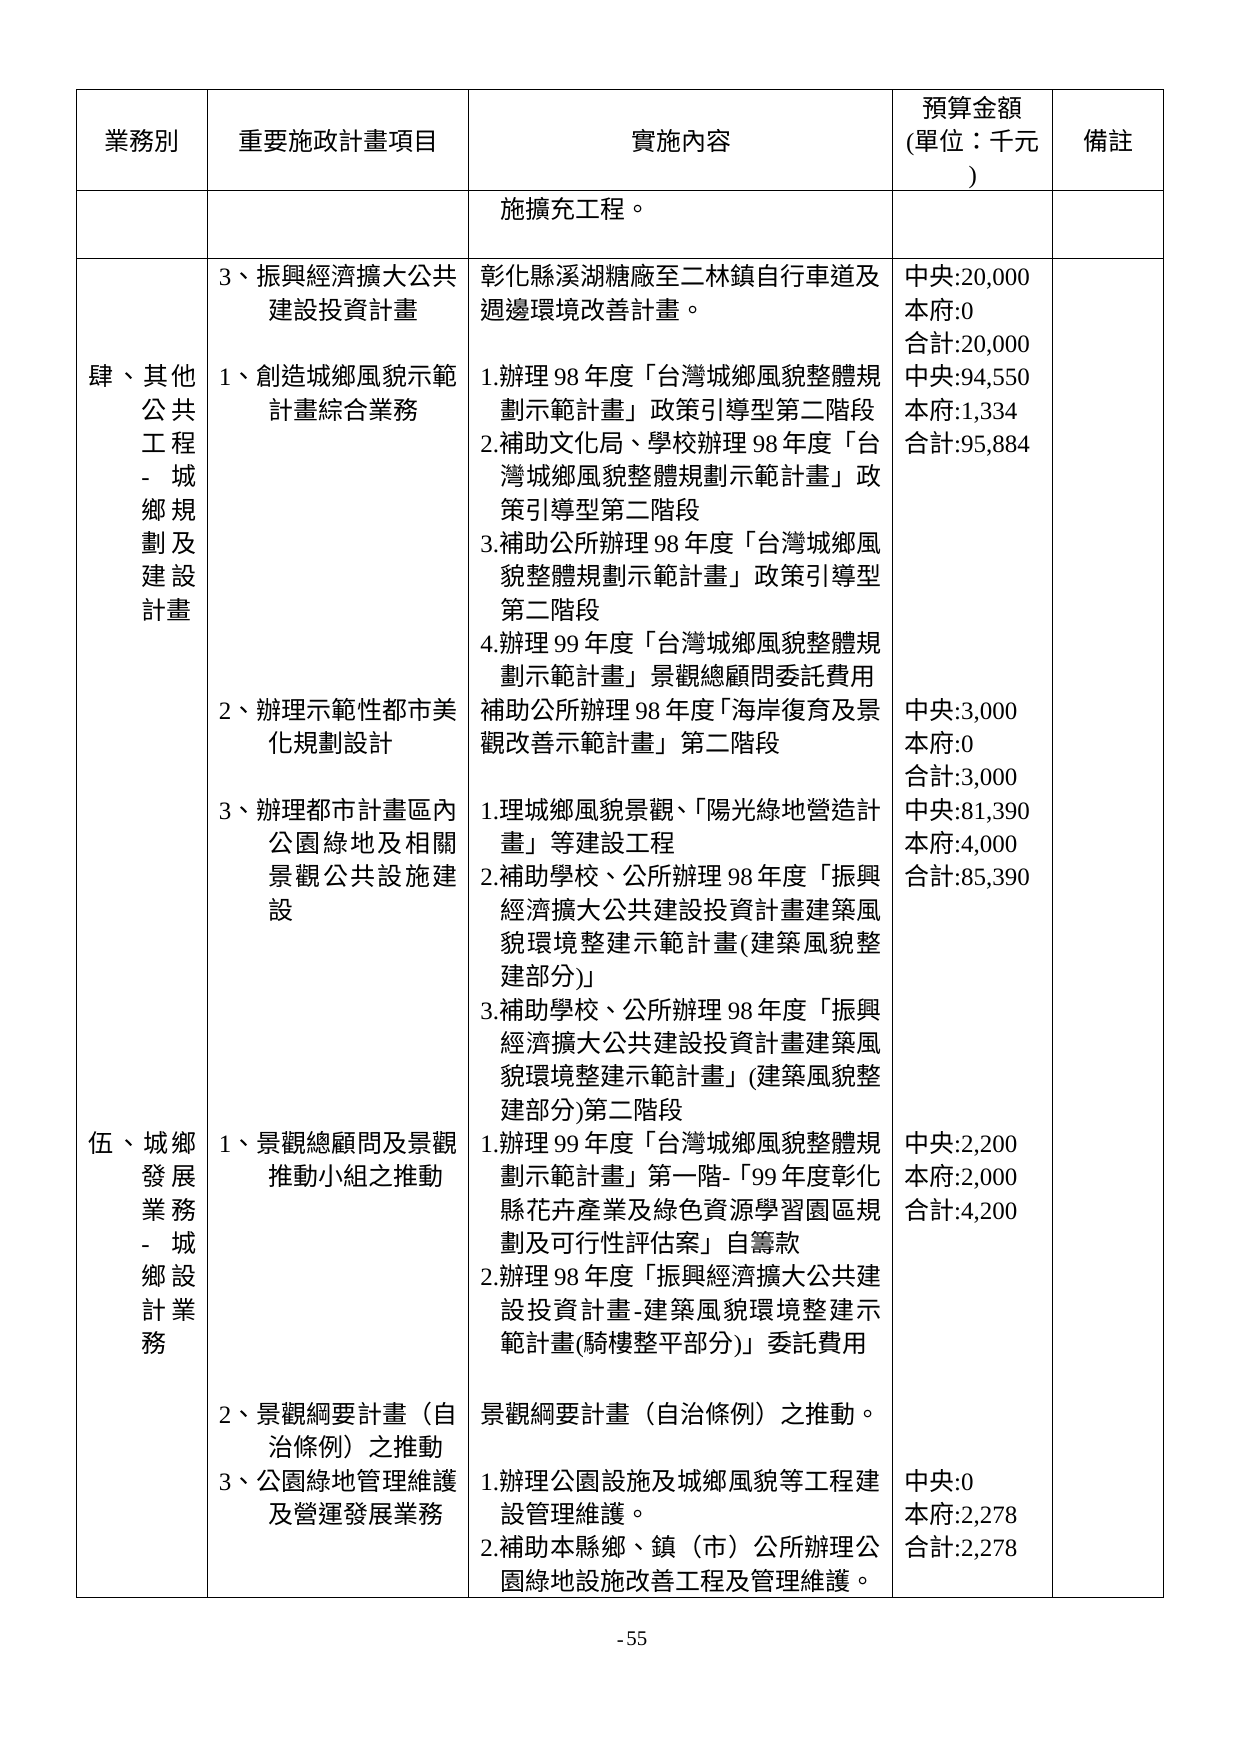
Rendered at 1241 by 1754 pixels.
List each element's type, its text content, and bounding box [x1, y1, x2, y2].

table_cell [893, 191, 1052, 258]
table_cell [1053, 1463, 1163, 1597]
table_cell 1.辦理98年度「台灣城鄉風貌整體規劃示範計畫」政策引導型第二階段 2.補助文化局、學校辦理98年度「台灣城鄉風貌整體規劃示範計畫」政策引導型第二階段 3.補助公所辦理98年度「台灣城鄉風貌整體規劃示範計畫」政策引導型第二階段 4.辦理99年度「台灣城鄉風貌整體規劃示範計畫」景觀總顧問委託費用 [469, 359, 892, 692]
table_cell [208, 191, 468, 258]
table_cell 辦理都市計畫區內公園綠地及相關景觀公共設施建設 [208, 793, 468, 1126]
table_cell [1053, 793, 1163, 1126]
table_cell 施擴充工程。 [469, 191, 892, 258]
table_cell 景觀綱要計畫（自治條例）之推動。 [469, 1397, 892, 1463]
table_cell [77, 1463, 207, 1597]
table_cell [1053, 1397, 1163, 1463]
table_cell 1.理城鄉風貌景觀、「陽光綠地營造計畫」等建設工程 2.補助學校、公所辦理98年度「振興經濟擴大公共建設投資計畫建築風貌環境整建示範計畫(建築風貌整建部分)」 3.補助學校、公所辦理98年度「振興經濟擴大公共建設投資計畫建築風貌環境整建示範計畫」(建築風貌整建部分)第二階段 [469, 793, 892, 1126]
table_cell 肆、其他公共工程-城鄉規劃及建設計畫 [77, 359, 207, 692]
table_cell 1.辦理公園設施及城鄉風貌等工程建設管理維護。 2.補助本縣鄉、鎮（市）公所辦理公園綠地設施改善工程及管理維護。 [469, 1463, 892, 1597]
table_cell 彰化縣溪湖糖廠至二林鎮自行車道及週邊環境改善計畫。 [469, 259, 892, 359]
table_header 備註 [1053, 90, 1163, 190]
table_header 重要施政計畫項目 [208, 90, 468, 190]
table_cell [1053, 359, 1163, 692]
table_cell [1053, 191, 1163, 258]
table_cell 振興經濟擴大公共建設投資計畫 [208, 259, 468, 359]
table_cell [1053, 1126, 1163, 1397]
table_cell 中央:81,390 本府:4,000 合計:85,390 [893, 793, 1052, 1126]
table_cell 景觀綱要計畫（自治條例）之推動 [208, 1397, 468, 1463]
table_cell [1053, 693, 1163, 792]
table_cell [77, 793, 207, 1126]
table_cell 公園綠地管理維護及營運發展業務 [208, 1463, 468, 1597]
table_cell 中央:0 本府:2,278 合計:2,278 [893, 1463, 1052, 1597]
table_cell [77, 1397, 207, 1463]
table_cell [77, 693, 207, 792]
table_header 預算金額 (單位：千元) [893, 90, 1052, 190]
table_cell 景觀總顧問及景觀推動小組之推動 [208, 1126, 468, 1397]
table_cell 中央:20,000 本府:0 合計:20,000 [893, 259, 1052, 359]
table_cell 1.辦理99年度「台灣城鄉風貌整體規劃示範計畫」第一階-「99年度彰化縣花卉產業及綠色資源學習園區規劃及可行性評估案」自籌款 2.辦理98年度「振興經濟擴大公共建設投資計畫-建築風貌環境整建示範計畫(騎樓整平部分)」委託費用 [469, 1126, 892, 1397]
table_header 業務別 [77, 90, 207, 190]
table_cell 中央:3,000 本府:0 合計:3,000 [893, 693, 1052, 792]
table_cell 補助公所辦理98年度「海岸復育及景觀改善示範計畫」第二階段 [469, 693, 892, 792]
table_cell 辦理示範性都市美化規劃設計 [208, 693, 468, 792]
table_cell [1053, 259, 1163, 359]
table_cell 中央:94,550 本府:1,334 合計:95,884 [893, 359, 1052, 692]
table_header 實施內容 [469, 90, 892, 190]
table_cell 伍、城鄉發展業務-城鄉設計業務 [77, 1126, 207, 1397]
table_cell [77, 259, 207, 359]
table_cell 中央:2,200 本府:2,000 合計:4,200 [893, 1126, 1052, 1397]
table_cell [77, 191, 207, 258]
table_cell [893, 1397, 1052, 1463]
table_cell 創造城鄉風貌示範計畫綜合業務 [208, 359, 468, 692]
